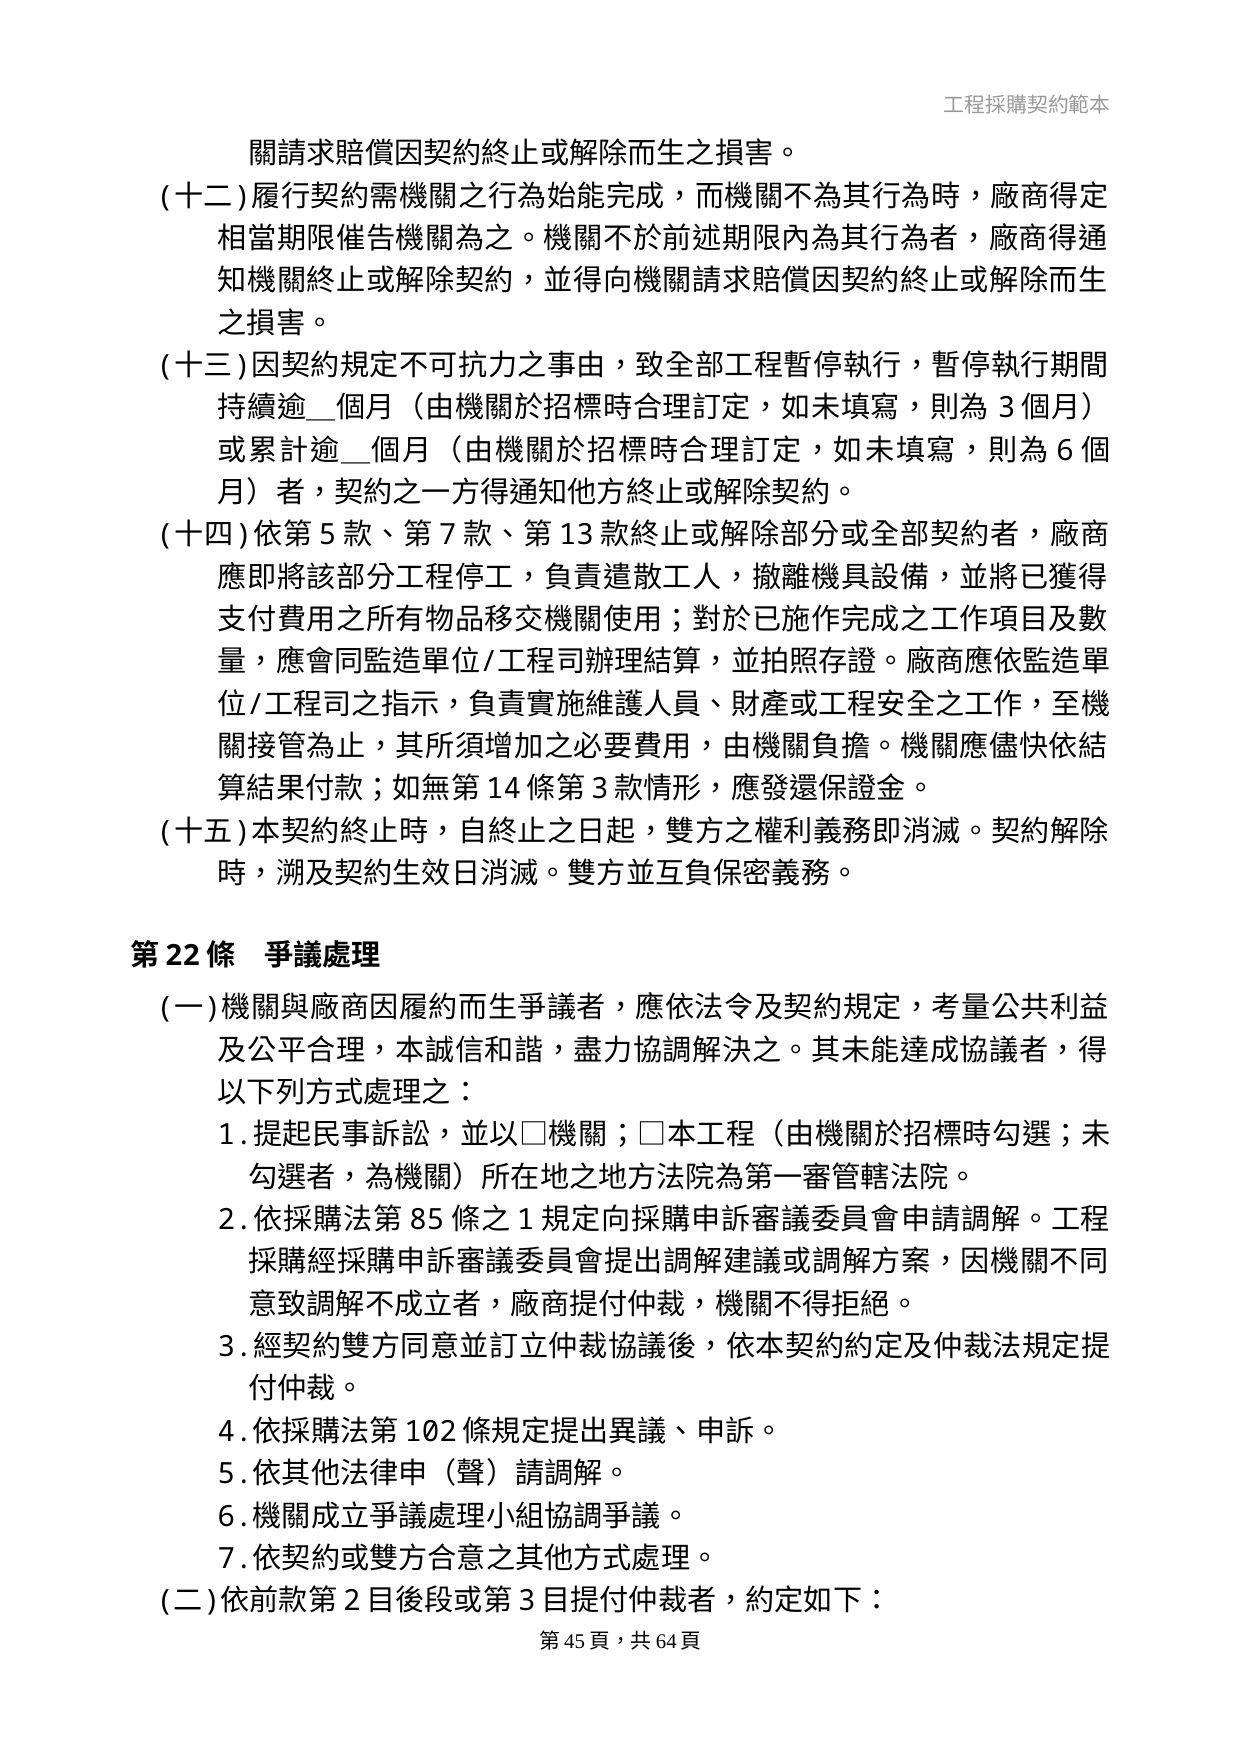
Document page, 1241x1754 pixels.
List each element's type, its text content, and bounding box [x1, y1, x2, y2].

text 2.依採購法第85條之1規定向採購申訴審議委員會申請調解。工程採購經採購申訴審議委員會提出調解建議或調解方案，因機關不同意致調解不成立者，廠商提付仲裁，機關不得拒絕。 [217, 1196, 1110, 1323]
text (十三)因契約規定不可抗力之事由，致全部工程暫停執行，暫停執行期間持續逾＿個月（由機關於招標時合理訂定，如未填寫，則為3個月）或累計逾＿個月（由機關於招標時合理訂定，如未填寫，則為6個月）者，契約之一方得通知他方終止或解除契約。 [156, 341, 1110, 511]
text 6.機關成立爭議處理小組協調爭議。 [217, 1492, 1110, 1534]
text 7.依契約或雙方合意之其他方式處理。 [217, 1534, 1110, 1577]
text 1.提起民事訴訟，並以□機關；□本工程（由機關於招標時勾選；未勾選者，為機關）所在地之地方法院為第一審管轄法院。 [217, 1111, 1110, 1196]
text (一)機關與廠商因履約而生爭議者，應依法令及契約規定，考量公共利益及公平合理，本誠信和諧，盡力協調解決之。其未能達成協議者，得以下列方式處理之： [156, 984, 1110, 1111]
text (十四)依第5款、第7款、第13款終止或解除部分或全部契約者，廠商應即將該部分工程停工，負責遣散工人，撤離機具設備，並將已獲得支付費用之所有物品移交機關使用；對於已施作完成之工作項目及數量，應會同監造單位/工程司辦理結算，並拍照存證。廠商應依監造單位/工程司之指示，負責實施維護人員、財產或工程安全之工作，至機關接管為止，其所須增加之必要費用，由機關負擔。機關應儘快依結算結果付款；如無第14條第3款情形，應發還保證金。 [156, 511, 1110, 807]
text 3.經契約雙方同意並訂立仲裁協議後，依本契約約定及仲裁法規定提付仲裁。 [217, 1323, 1110, 1407]
text (十二)履行契約需機關之行為始能完成，而機關不為其行為時，廠商得定相當期限催告機關為之。機關不於前述期限內為其行為者，廠商得通知機關終止或解除契約，並得向機關請求賠償因契約終止或解除而生之損害。 [156, 172, 1110, 341]
text 關請求賠償因契約終止或解除而生之損害。 [217, 130, 1110, 172]
text 5.依其他法律申（聲）請調解。 [217, 1450, 1110, 1492]
text 第22條 爭議處理 [130, 932, 1110, 974]
text (二)依前款第2目後段或第3目提付仲裁者，約定如下： [156, 1577, 1110, 1619]
text 4.依採購法第102條規定提出異議、申訴。 [217, 1407, 1110, 1450]
text (十五)本契約終止時，自終止之日起，雙方之權利義務即消滅。契約解除時，溯及契約生效日消滅。雙方並互負保密義務。 [156, 807, 1110, 892]
